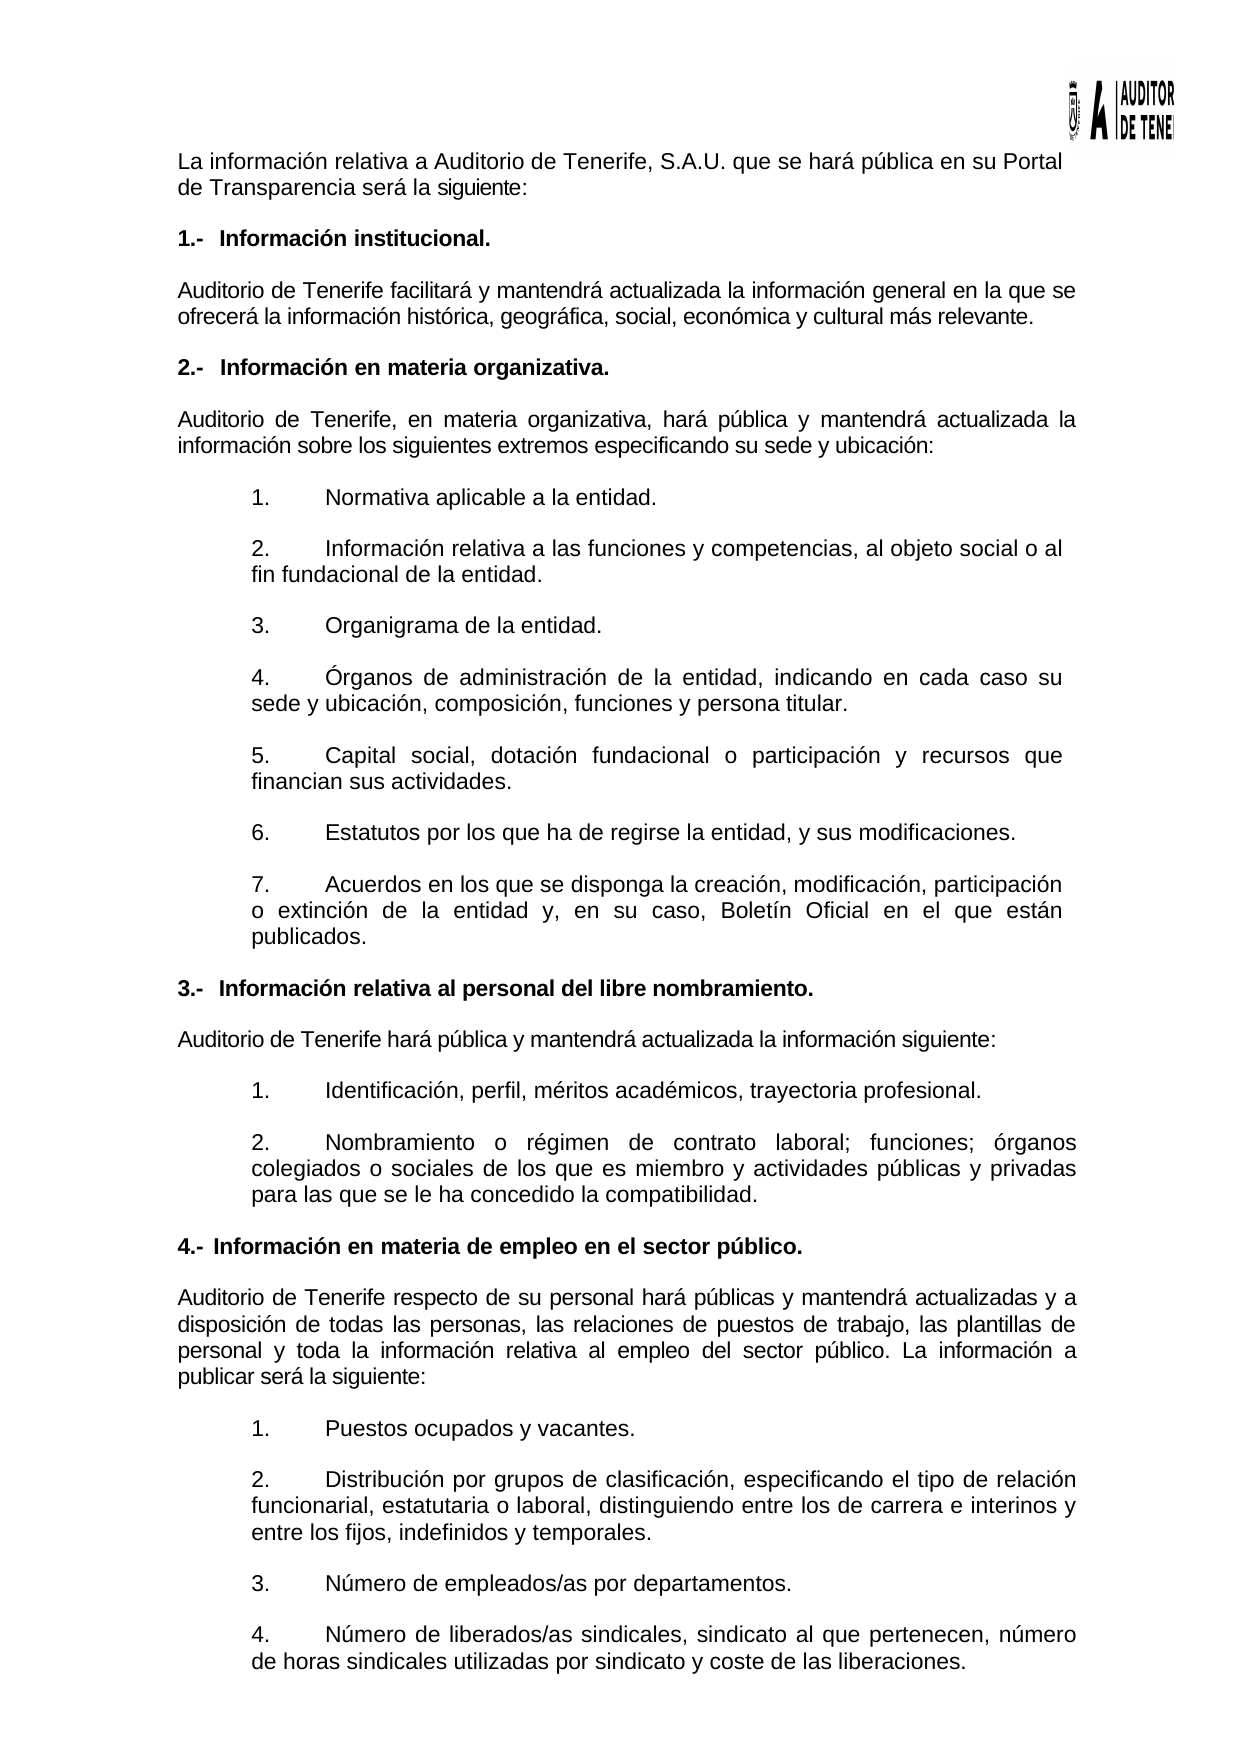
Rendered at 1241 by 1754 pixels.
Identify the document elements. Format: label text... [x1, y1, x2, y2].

list Normativa aplicable a la entidad. [251, 483, 1063, 510]
subtitle 4.- Información en materia de empleo en el sector público. [177, 1233, 1077, 1259]
list Puestos ocupados y vacantes. [251, 1414, 1077, 1441]
list Número de liberados/as sindicales, sindicato al que pertenecen, número de horas sindicales utilizadas por sindicato y coste de las liberaciones. [251, 1621, 1077, 1674]
subtitle 1.- Información institucional. [177, 225, 1077, 252]
text Auditorio de Tenerife facilitará y mantendrá actualizada la información general en la que se ofrecerá la información histórica, geográfica, social, económica y cultural más relevante. [177, 277, 1077, 329]
list Acuerdos en los que se disponga la creación, modificación, participación o extinción de la entidad y, en su caso, Boletín Oficial en el que están publicados. [251, 871, 1063, 950]
list Estatutos por los que ha de regirse la entidad, y sus modificaciones. [251, 819, 1063, 846]
list Órganos de administración de la entidad, indicando en cada caso su sede y ubicación, composición, funciones y persona titular. [251, 664, 1063, 717]
list Número de empleados/as por departamentos. [251, 1570, 1077, 1596]
subtitle 2.- Información en materia organizativa. [177, 354, 1077, 381]
text Auditorio de Tenerife hará pública y mantendrá actualizada la información siguiente: [177, 1026, 1077, 1052]
subtitle 3.- Información relativa al personal del libre nombramiento. [177, 975, 1077, 1001]
list Nombramiento o régimen de contrato laboral; funciones; órganos colegiados o sociales de los que es miembro y actividades públicas y privadas para las que se le ha concedido la compatibilidad. [251, 1129, 1077, 1208]
text La información relativa a Auditorio de Tenerife, S.A.U. que se hará pública en su Portal de Transparencia será la siguiente: [177, 148, 1063, 200]
list Distribución por grupos de clasificación, especificando el tipo de relación funcionarial, estatutaria o laboral, distinguiendo entre los de carrera e interinos y entre los fijos, indefinidos y temporales. [251, 1466, 1077, 1545]
list Identificación, perfil, méritos académicos, trayectoria profesional. [251, 1077, 1077, 1104]
list Organigrama de la entidad. [251, 612, 1063, 639]
text Auditorio de Tenerife, en materia organizativa, hará pública y mantendrá actualizada la información sobre los siguientes extremos especificando su sede y ubicación: [177, 406, 1077, 458]
text Auditorio de Tenerife respecto de su personal hará públicas y mantendrá actualizadas y a disposición de todas las personas, las relaciones de puestos de trabajo, las plantillas de personal y toda la información relativa al empleo del sector público. La información a publicar será la siguiente: [177, 1284, 1077, 1389]
list Información relativa a las funciones y competencias, al objeto social o al fin fundacional de la entidad. [251, 535, 1063, 587]
list Capital social, dotación fundacional o participación y recursos que financian sus actividades. [251, 742, 1063, 794]
